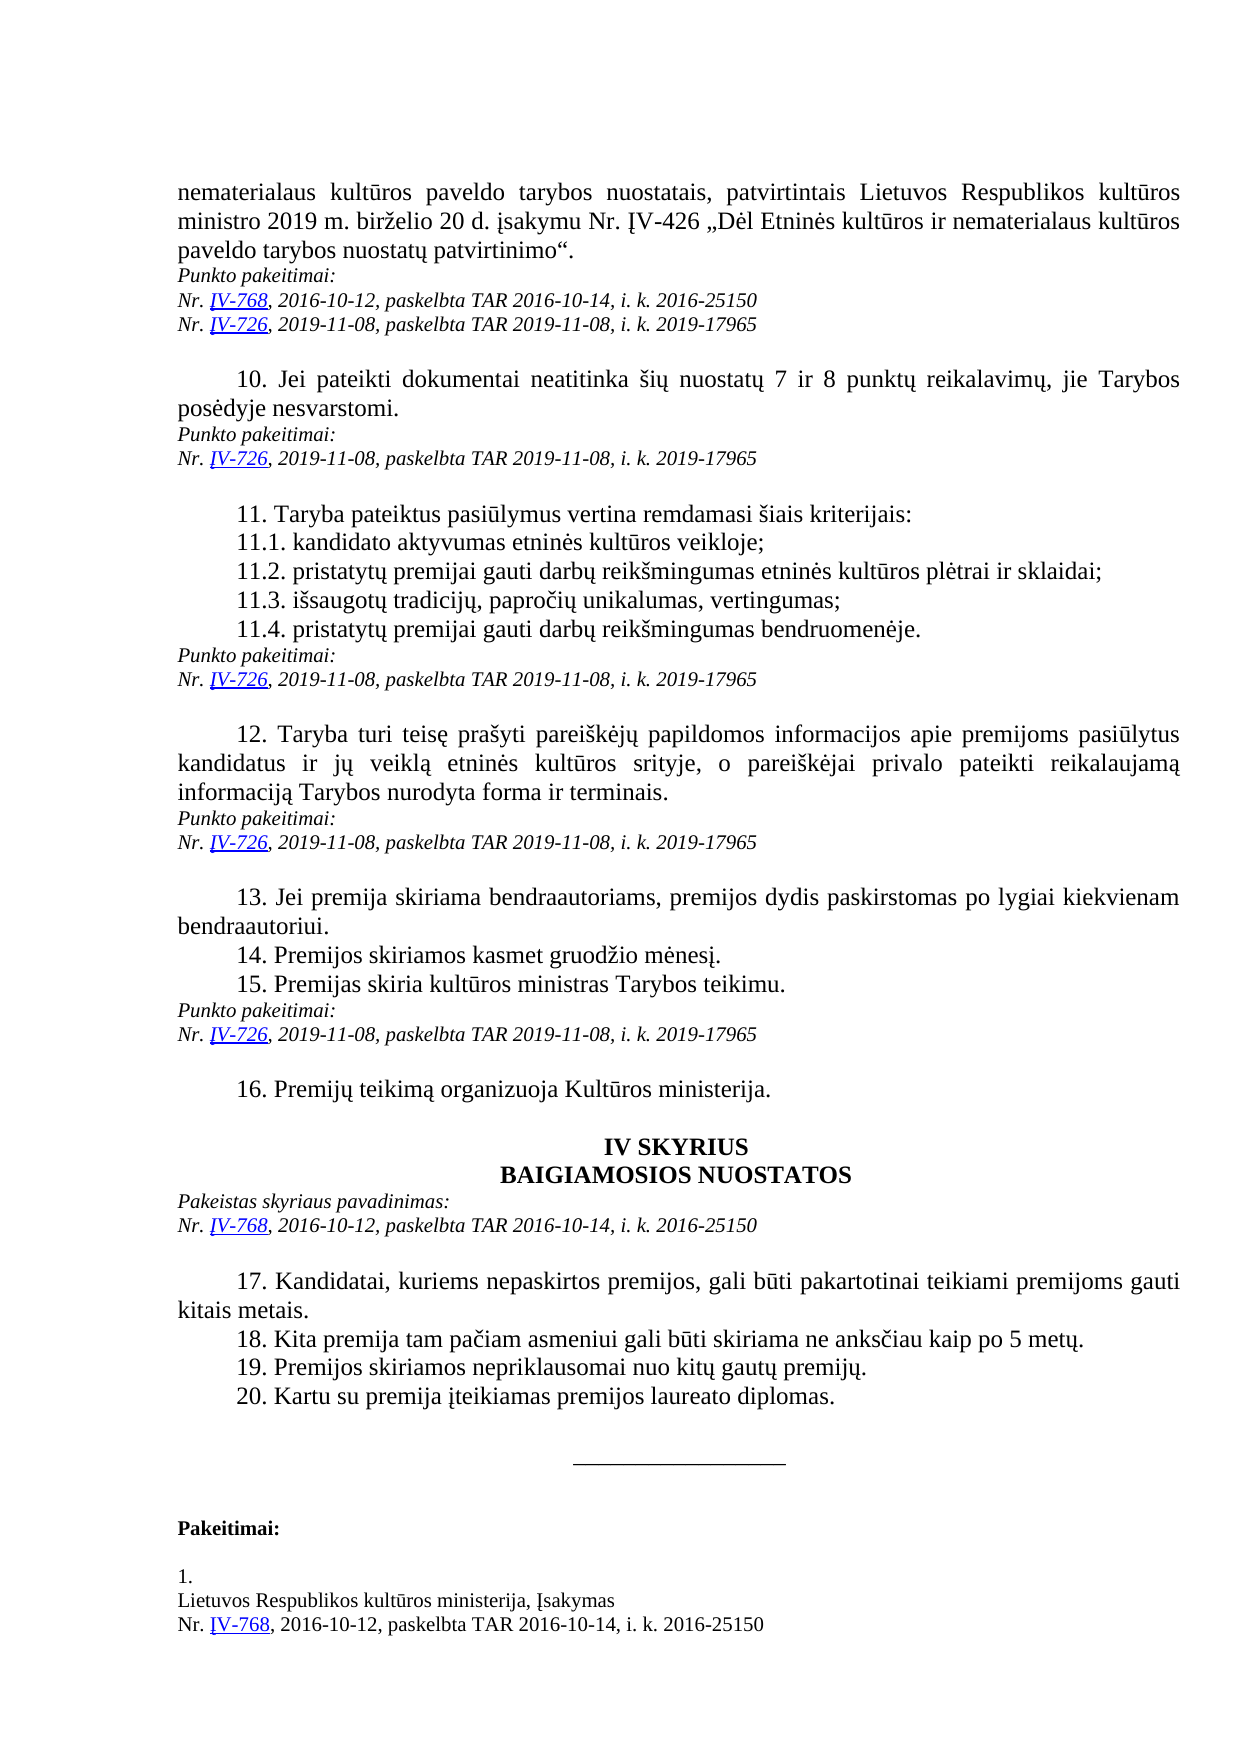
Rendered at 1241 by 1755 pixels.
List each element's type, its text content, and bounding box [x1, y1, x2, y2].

text Punkto pakeitimai: [177, 263, 1181, 287]
text 11. Taryba pateiktus pasiūlymus vertina remdamasi šiais kriterijais: [177, 499, 1181, 527]
text Pakeistas skyriaus pavadinimas: [177, 1189, 1181, 1213]
text 14. Premijos skiriamos kasmet gruodžio mėnesį. [177, 940, 1181, 969]
text Nr. ĮV-726, 2019-11-08, paskelbta TAR 2019-11-08, i. k. 2019-17965 [177, 1022, 1181, 1046]
text 11.4. pristatytų premijai gauti darbų reikšmingumas bendruomenėje. [177, 614, 1181, 642]
text _________________ [177, 1439, 1181, 1467]
text Punkto pakeitimai: [177, 422, 1181, 446]
text 17. Kandidatai, kuriems nepaskirtos premijos, gali būti pakartotinai teikiami premijoms gauti kitais metais. [177, 1266, 1181, 1324]
text 18. Kita premija tam pačiam asmeniui gali būti skiriama ne anksčiau kaip po 5 metų. [177, 1324, 1181, 1352]
text 16. Premijų teikimą organizuoja Kultūros ministerija. [177, 1074, 1181, 1103]
text IV SKYRIUS BAIGIAMOSIOS NUOSTATOS [177, 1132, 1181, 1189]
text 13. Jei premija skiriama bendraautoriams, premijos dydis paskirstomas po lygiai kiekvienam bendraautoriui. [177, 882, 1181, 940]
text Punkto pakeitimai: [177, 997, 1181, 1022]
text Punkto pakeitimai: [177, 642, 1181, 667]
text 11.2. pristatytų premijai gauti darbų reikšmingumas etninės kultūros plėtrai ir sklaidai; [177, 556, 1181, 585]
text Nr. ĮV-726, 2019-11-08, paskelbta TAR 2019-11-08, i. k. 2019-17965 [177, 830, 1181, 854]
text Nr. ĮV-726, 2019-11-08, paskelbta TAR 2019-11-08, i. k. 2019-17965 [177, 312, 1181, 336]
text Nr. ĮV-768, 2016-10-12, paskelbta TAR 2016-10-14, i. k. 2016-25150 [177, 1213, 1181, 1237]
text 19. Premijos skiriamos nepriklausomai nuo kitų gautų premijų. [177, 1352, 1181, 1381]
text Nr. ĮV-726, 2019-11-08, paskelbta TAR 2019-11-08, i. k. 2019-17965 [177, 667, 1181, 691]
text 10. Jei pateikti dokumentai neatitinka šių nuostatų 7 ir 8 punktų reikalavimų, jie Tarybos posėdyje nesvarstomi. [177, 364, 1181, 422]
text Nr. ĮV-768, 2016-10-12, paskelbta TAR 2016-10-14, i. k. 2016-25150 [177, 287, 1181, 312]
text Pakeitimai: [177, 1516, 1181, 1540]
text nematerialaus kultūros paveldo tarybos nuostatais, patvirtintais Lietuvos Respublikos kultūros ministro 2019 m. birželio 20 d. įsakymu Nr. ĮV-426 „Dėl Etninės kultūros ir nematerialaus kultūros paveldo tarybos nuostatų patvirtinimo“. [177, 177, 1181, 263]
text 11.1. kandidato aktyvumas etninės kultūros veikloje; [177, 527, 1181, 556]
text Lietuvos Respublikos kultūros ministerija, Įsakymas [177, 1588, 1181, 1612]
text 15. Premijas skiria kultūros ministras Tarybos teikimu. [177, 969, 1181, 997]
text Nr. ĮV-726, 2019-11-08, paskelbta TAR 2019-11-08, i. k. 2019-17965 [177, 446, 1181, 470]
text 12. Taryba turi teisę prašyti pareiškėjų papildomos informacijos apie premijoms pasiūlytus kandidatus ir jų veiklą etninės kultūros srityje, o pareiškėjai privalo pateikti reikalaujamą informaciją Tarybos nurodyta forma ir terminais. [177, 719, 1181, 806]
text 11.3. išsaugotų tradicijų, papročių unikalumas, vertingumas; [177, 585, 1181, 614]
text Punkto pakeitimai: [177, 806, 1181, 830]
text 20. Kartu su premija įteikiamas premijos laureato diplomas. [177, 1381, 1181, 1410]
text Nr. ĮV-768, 2016-10-12, paskelbta TAR 2016-10-14, i. k. 2016-25150 [177, 1612, 1181, 1636]
text 1. [177, 1564, 1181, 1588]
